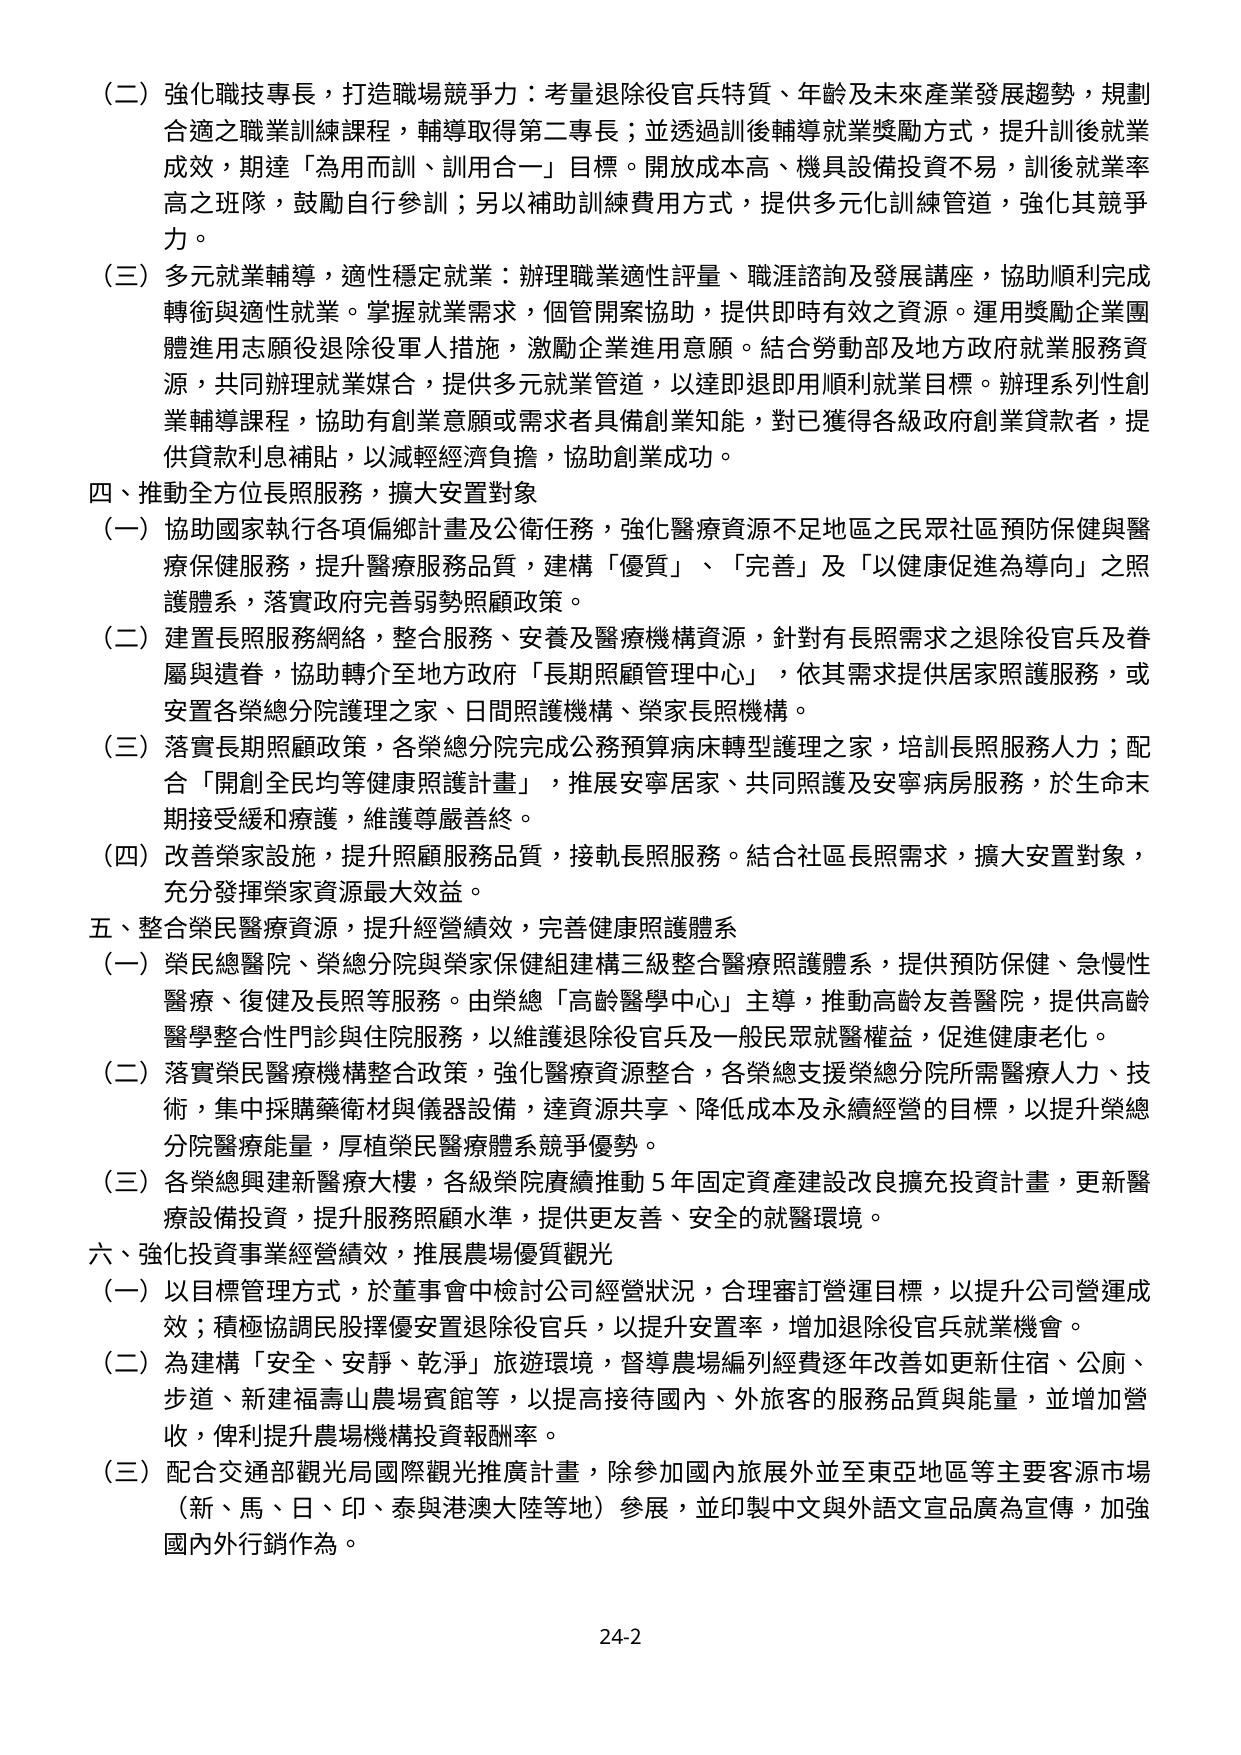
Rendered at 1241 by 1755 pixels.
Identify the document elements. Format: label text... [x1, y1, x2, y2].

text 六、強化投資事業經營績效，推展農場優質觀光 [89, 1235, 1152, 1271]
text （三）多元就業輔導，適性穩定就業：辦理職業適性評量、職涯諮詢及發展講座，協助順利完成轉銜與適性就業。掌握就業需求，個管開案協助，提供即時有效之資源。運用獎勵企業團體進用志願役退除役軍人措施，激勵企業進用意願。結合勞動部及地方政府就業服務資源，共同辦理就業媒合，提供多元就業管道，以達即退即用順利就業目標。辦理系列性創業輔導課程，協助有創業意願或需求者具備創業知能，對已獲得各級政府創業貸款者，提供貸款利息補貼，以減輕經濟負擔，協助創業成功。 [89, 256, 1152, 474]
text 四、推動全方位長照服務，擴大安置對象 [89, 474, 1152, 510]
text （二）落實榮民醫療機構整合政策，強化醫療資源整合，各榮總支援榮總分院所需醫療人力、技術，集中採購藥衛材與儀器設備，達資源共享、降低成本及永續經營的目標，以提升榮總分院醫療能量，厚植榮民醫療體系競爭優勢。 [89, 1054, 1152, 1162]
text 五、整合榮民醫療資源，提升經營績效，完善健康照護體系 [89, 909, 1152, 945]
text （一）榮民總醫院、榮總分院與榮家保健組建構三級整合醫療照護體系，提供預防保健、急慢性醫療、復健及長照等服務。由榮總「高齡醫學中心」主導，推動高齡友善醫院，提供高齡醫學整合性門診與住院服務，以維護退除役官兵及一般民眾就醫權益，促進健康老化。 [89, 945, 1152, 1054]
text （二）強化職技專長，打造職場競爭力：考量退除役官兵特質、年齡及未來產業發展趨勢，規劃合適之職業訓練課程，輔導取得第二專長；並透過訓後輔導就業獎勵方式，提升訓後就業成效，期達「為用而訓、訓用合一」目標。開放成本高、機具設備投資不易，訓後就業率高之班隊，鼓勵自行參訓；另以補助訓練費用方式，提供多元化訓練管道，強化其競爭力。 [89, 75, 1152, 256]
text （三）落實長期照顧政策，各榮總分院完成公務預算病床轉型護理之家，培訓長照服務人力；配合「開創全民均等健康照護計畫」，推展安寧居家、共同照護及安寧病房服務，於生命末期接受緩和療護，維護尊嚴善終。 [89, 727, 1152, 836]
text （二）為建構「安全、安靜、乾淨」旅遊環境，督導農場編列經費逐年改善如更新住宿、公廁、步道、新建福壽山農場賓館等，以提高接待國內、外旅客的服務品質與能量，並增加營收，俾利提升農場機構投資報酬率。 [89, 1344, 1152, 1452]
text （三）配合交通部觀光局國際觀光推廣計畫，除參加國內旅展外並至東亞地區等主要客源市場（新、馬、日、印、泰與港澳大陸等地）參展，並印製中文與外語文宣品廣為宣傳，加強國內外行銷作為。 [89, 1452, 1152, 1561]
text （一）以目標管理方式，於董事會中檢討公司經營狀況，合理審訂營運目標，以提升公司營運成效；積極協調民股擇優安置退除役官兵，以提升安置率，增加退除役官兵就業機會。 [89, 1271, 1152, 1344]
text （二）建置長照服務網絡，整合服務、安養及醫療機構資源，針對有長照需求之退除役官兵及眷屬與遺眷，協助轉介至地方政府「長期照顧管理中心」，依其需求提供居家照護服務，或安置各榮總分院護理之家、日間照護機構、榮家長照機構。 [89, 619, 1152, 727]
text （一）協助國家執行各項偏鄉計畫及公衛任務，強化醫療資源不足地區之民眾社區預防保健與醫療保健服務，提升醫療服務品質，建構「優質」、「完善」及「以健康促進為導向」之照護體系，落實政府完善弱勢照顧政策。 [89, 510, 1152, 619]
text （四）改善榮家設施，提升照顧服務品質，接軌長照服務。結合社區長照需求，擴大安置對象，充分發揮榮家資源最大效益。 [89, 836, 1152, 909]
text （三）各榮總興建新醫療大樓，各級榮院賡續推動5年固定資產建設改良擴充投資計畫，更新醫療設備投資，提升服務照顧水準，提供更友善、安全的就醫環境。 [89, 1162, 1152, 1235]
